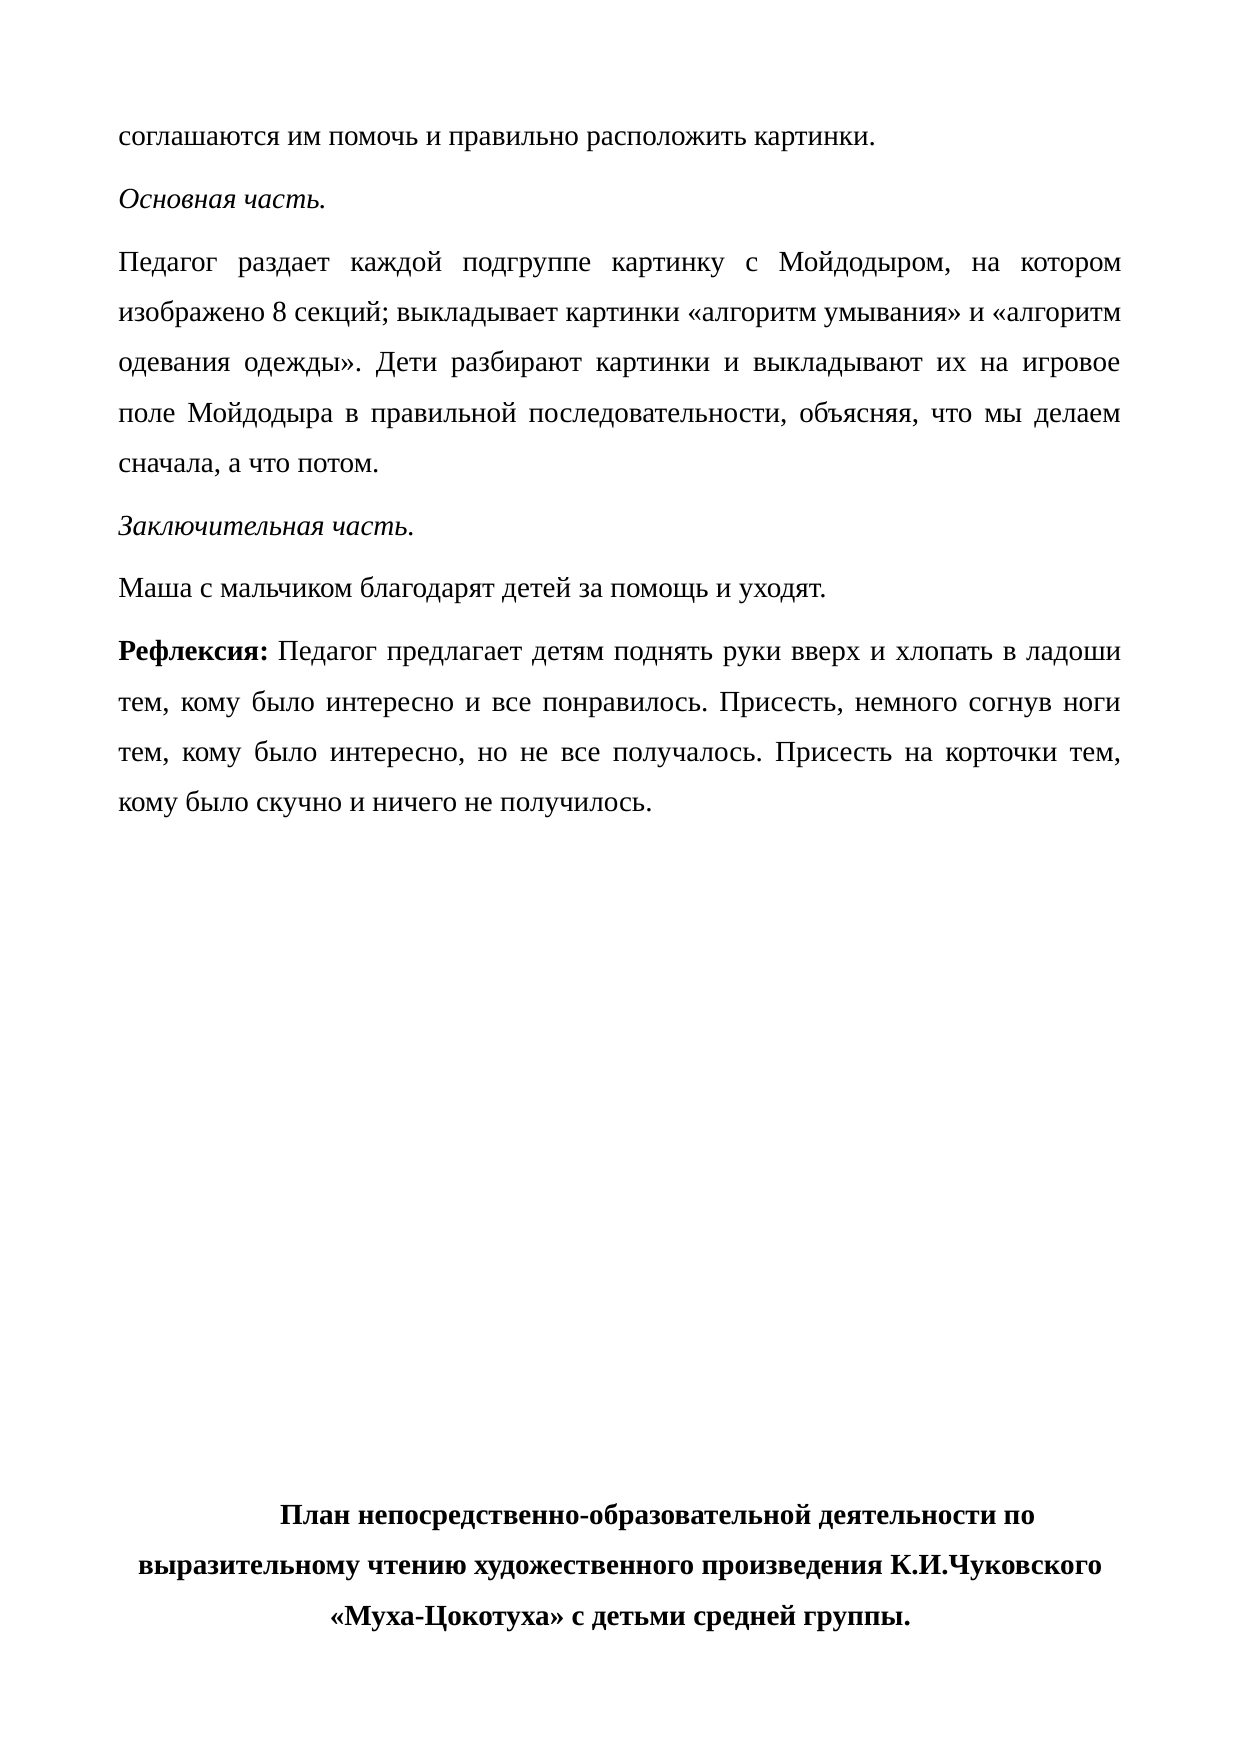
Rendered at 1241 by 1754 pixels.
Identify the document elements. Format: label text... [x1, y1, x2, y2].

text соглашаются им помочь и правильно расположить картинки. [118, 118, 1122, 152]
text Педагог раздает каждой подгруппе картинку с Мойдодыром, на котором изображено 8 секций; выкладывает картинки «алгоритм умывания» и «алгоритм одевания одежды». Дети разбирают картинки и выкладывают их на игровое поле Мойдодыра в правильной последовательности, объясняя, что мы делаем сначала, а что потом. [118, 244, 1122, 478]
text Основная часть. [118, 181, 1122, 214]
text План непосредственно-образовательной деятельности по выразительному чтению художественного произведения К.И.Чуковского «Муха-Цокотуха» с детьми средней группы. [118, 1497, 1122, 1631]
text Рефлексия: Педагог предлагает детям поднять руки вверх и хлопать в ладоши тем, кому было интересно и все понравилось. Присесть, немного согнув ноги тем, кому было интересно, но не все получалось. Присесть на корточки тем, кому было скучно и ничего не получилось. [118, 633, 1122, 818]
text Заключительная часть. [118, 508, 1122, 541]
text Маша с мальчиком благодарят детей за помощь и уходят. [118, 571, 1122, 604]
